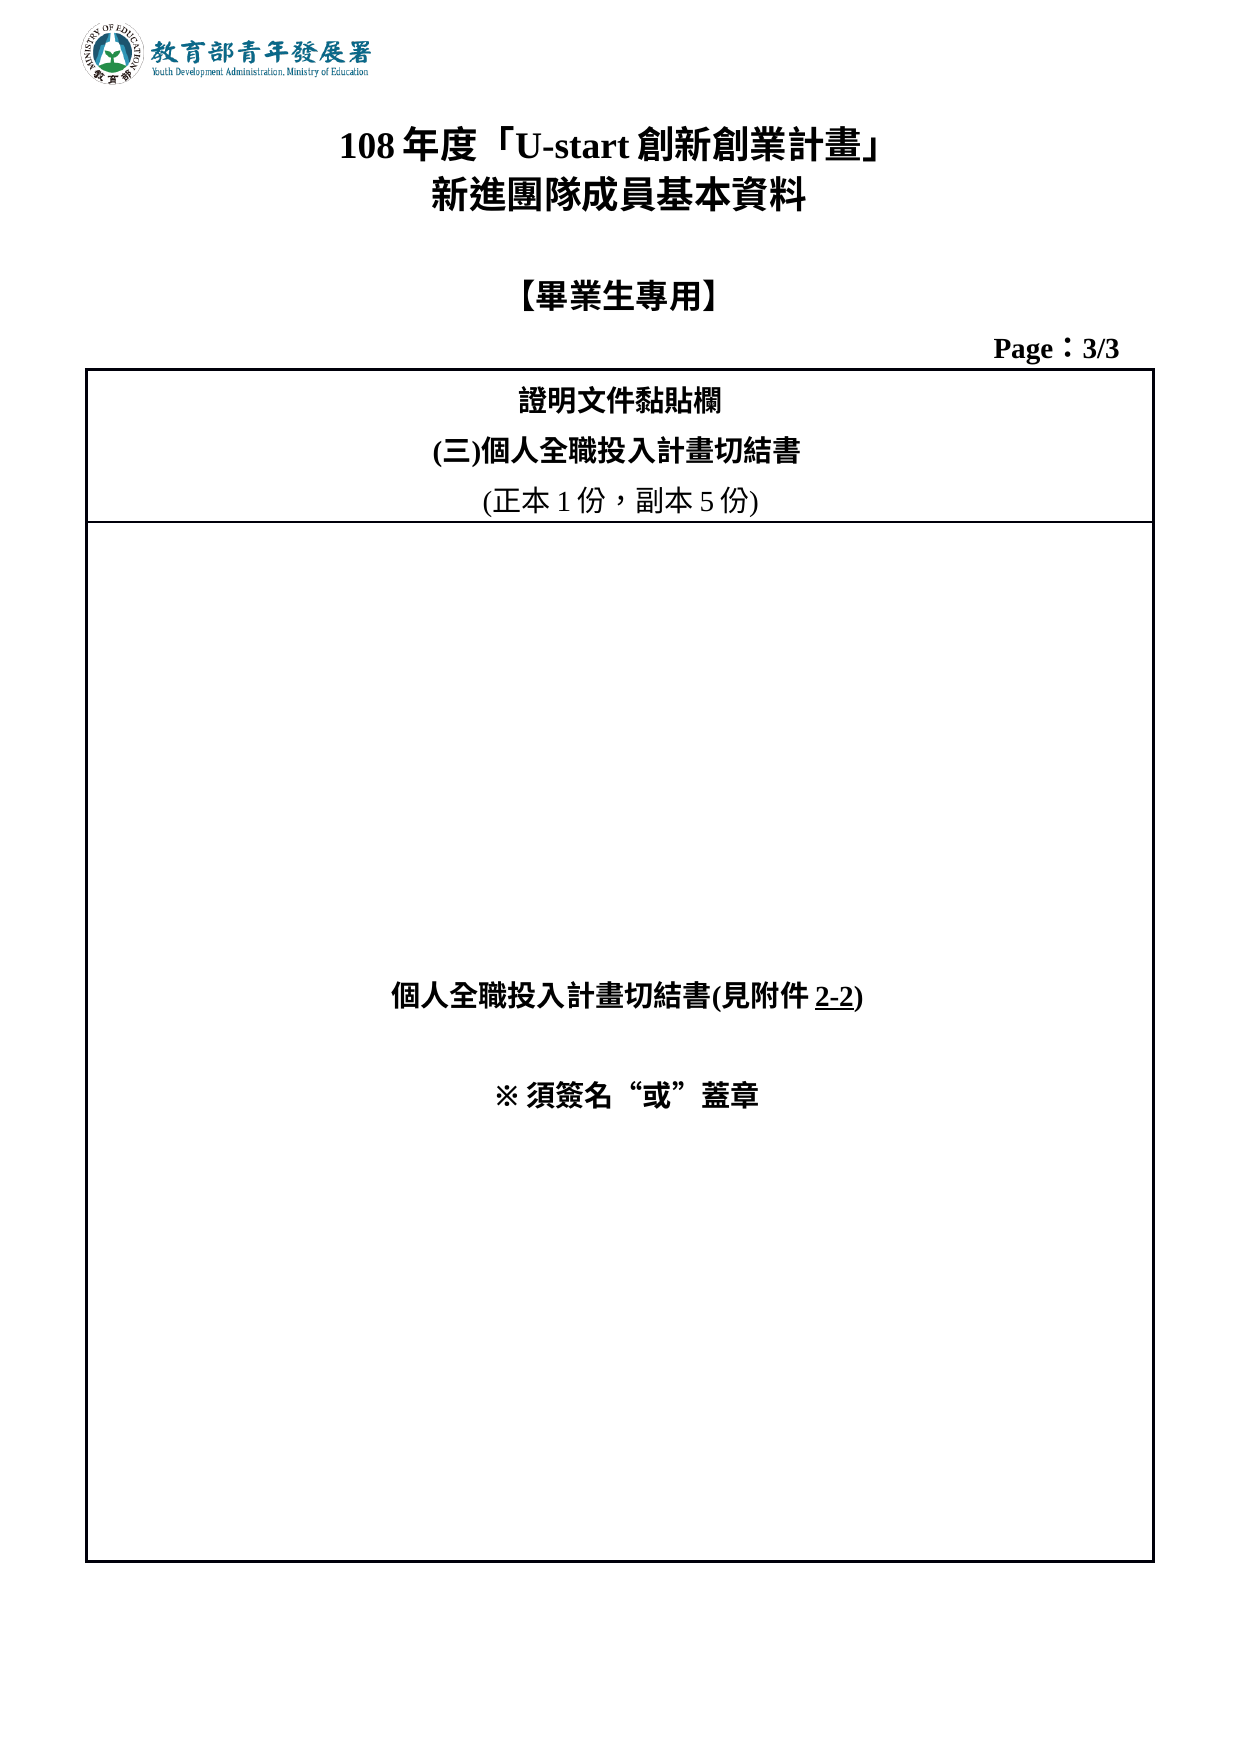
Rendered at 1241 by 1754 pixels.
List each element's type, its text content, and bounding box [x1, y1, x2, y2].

text 108年度「U-start創新創業計畫」 [118, 118, 1119, 168]
text Page：3/3 [118, 318, 1119, 368]
table_header 證明文件黏貼欄 (三)個人全職投入計畫切結書 (正本1份，副本5份) [88, 371, 1152, 521]
picture [73, 23, 377, 89]
text 【畢業生專用】 [118, 268, 1119, 318]
text 新進團隊成員基本資料 [118, 168, 1119, 218]
table_cell 個人全職投入計畫切結書(見附件2-2) ※ 須簽名“或”蓋章 [88, 523, 1152, 1559]
